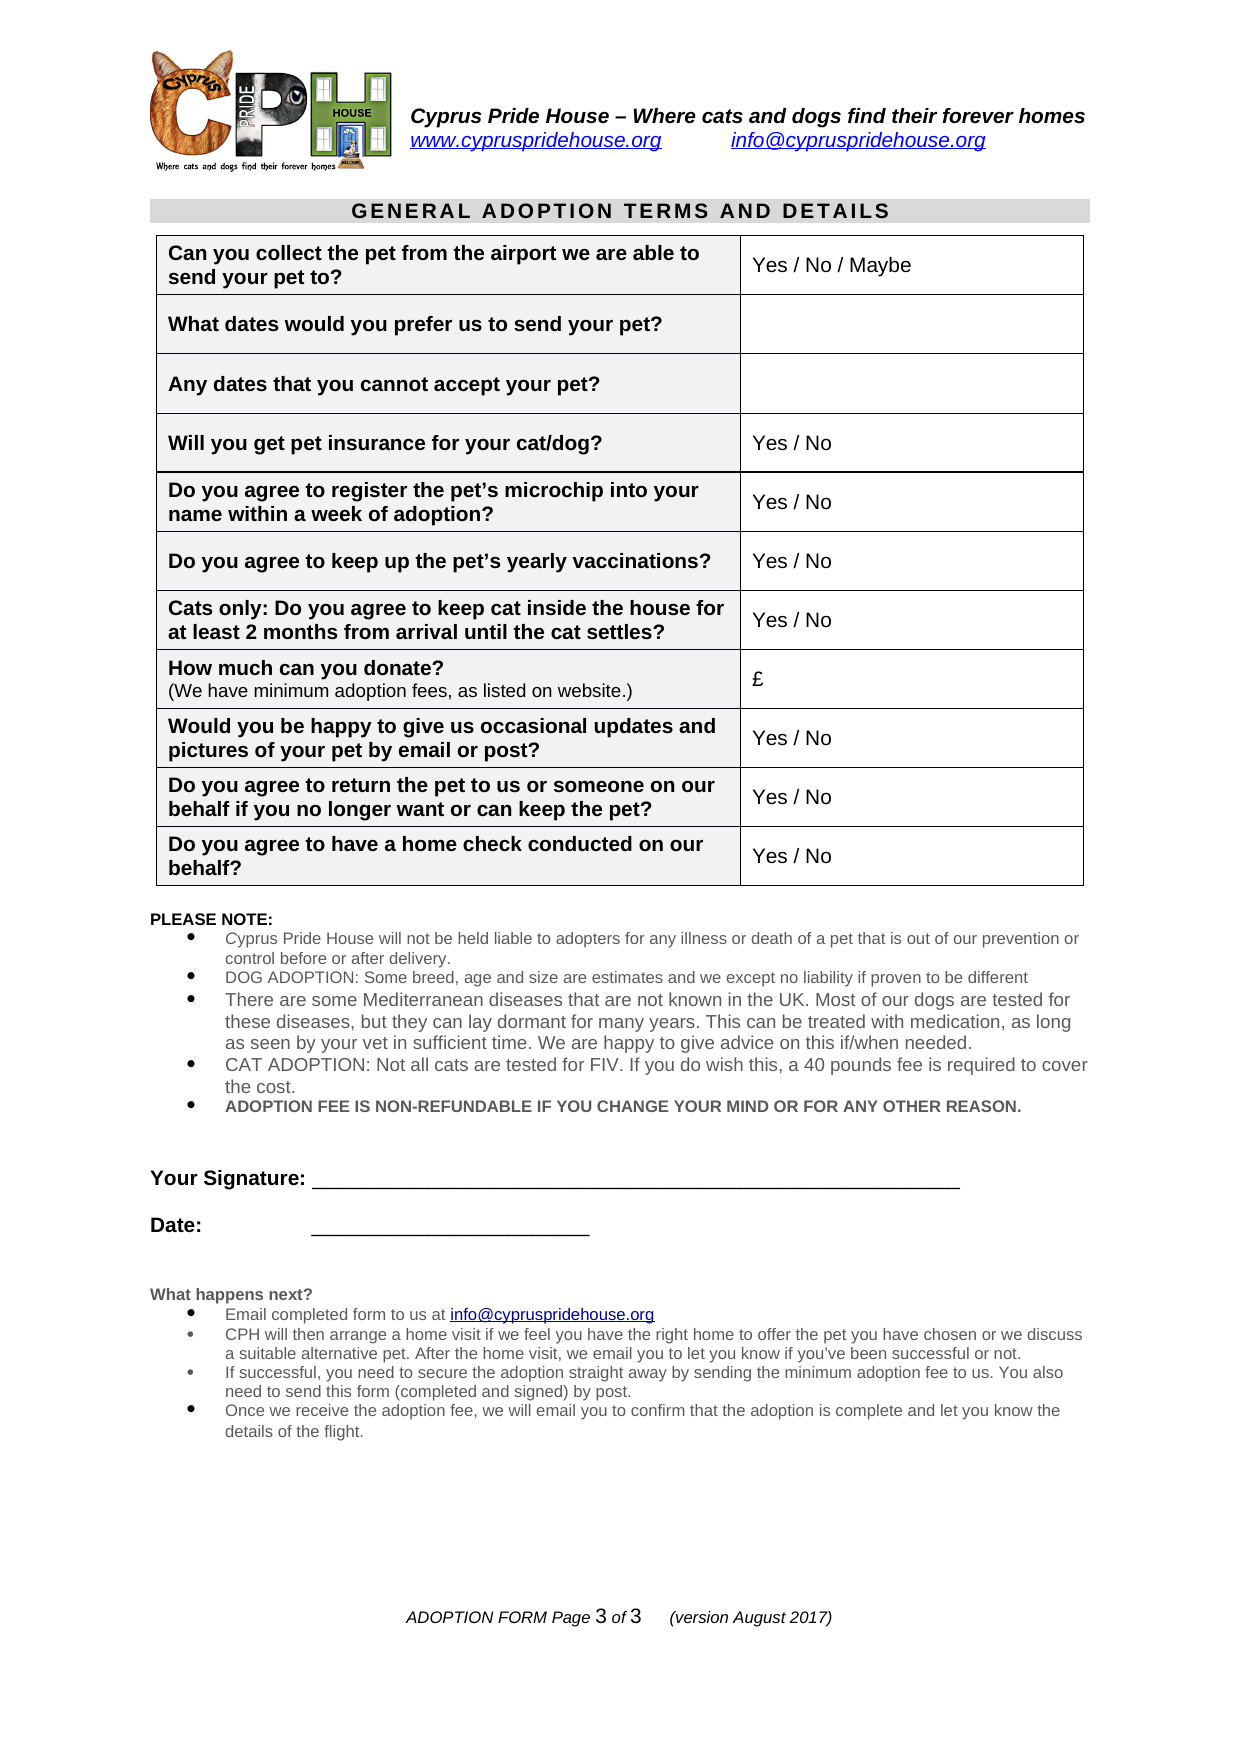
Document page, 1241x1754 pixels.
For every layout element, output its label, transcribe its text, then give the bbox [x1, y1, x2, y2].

table_cell Yes / No [741, 591, 1083, 649]
table_cell Yes / No [741, 414, 1083, 471]
list Email completed form to us at info@cypruspridehouse.org [187, 1304, 1090, 1324]
text Date: ________________________ [150, 1213, 1090, 1237]
list Once we receive the adoption fee, we will email you to confirm that the adoption is complete and let you know the details of the flight. [187, 1401, 1090, 1441]
table_cell What dates would you prefer us to send your pet? [157, 295, 740, 353]
list PLEASE NOTE: [150, 910, 1090, 929]
list If successful, you need to secure the adoption straight away by sending the minimum adoption fee to us. You also need to send this form (completed and signed) by post. [187, 1363, 1090, 1401]
table_cell [741, 354, 1083, 412]
list CPH will then arrange a home visit if we feel you have the right home to offer the pet you have chosen or we discuss a suitable alternative pet. After the home visit, we email you to let you know if you’ve been successful or not. [187, 1324, 1090, 1363]
table_cell Yes / No [741, 532, 1083, 589]
table_cell Yes / No [741, 473, 1083, 531]
text What happens next? [150, 1285, 1090, 1304]
table_cell Any dates that you cannot accept your pet? [157, 354, 740, 412]
table_cell [741, 295, 1083, 353]
table_cell Would you be happy to give us occasional updates and pictures of your pet by email or post? [157, 709, 740, 767]
table_cell £ [741, 650, 1083, 708]
table_cell Do you agree to register the pet’s microchip into your name within a week of adoption? [157, 473, 740, 531]
text Your Signature: ________________________________________________________ [150, 1165, 1090, 1189]
table_cell Do you agree to return the pet to us or someone on our behalf if you no longer want or can keep the pet? [157, 768, 740, 826]
table_cell Yes / No [741, 827, 1083, 885]
table_cell Yes / No [741, 768, 1083, 826]
table_header Can you collect the pet from the airport we are able to send your pet to? [157, 236, 740, 294]
table_cell How much can you donate? (We have minimum adoption fees, as listed on website.) [157, 650, 740, 708]
table_cell Cats only: Do you agree to keep cat inside the house for at least 2 months from arrival until the cat settles? [157, 591, 740, 649]
table_cell Do you agree to keep up the pet’s yearly vaccinations? [157, 532, 740, 589]
list Cyprus Pride House will not be held liable to adopters for any illness or death of a pet that is out of our prevention or control before or after delivery. [187, 929, 1090, 968]
table_header Yes / No / Maybe [741, 236, 1083, 294]
table_cell Yes / No [741, 709, 1083, 767]
table_cell Do you agree to have a home check conducted on our behalf? [157, 827, 740, 885]
list CAT ADOPTION: Not all cats are tested for FIV. If you do wish this, a 40 pounds fee is required to cover the cost. [187, 1054, 1090, 1097]
table_cell Will you get pet insurance for your cat/dog? [157, 414, 740, 471]
list DOG ADOPTION: Some breed, age and size are estimates and we except no liability if proven to be different [187, 968, 1090, 988]
list There are some Mediterranean diseases that are not known in the UK. Most of our dogs are tested for these diseases, but they can lay dormant for many years. This can be treated with medication, as long as seen by your vet in sufficient time. We are happy to give advice on this if/when needed. [187, 988, 1090, 1054]
list ADOPTION FEE IS NON-REFUNDABLE IF YOU CHANGE YOUR MIND OR FOR ANY OTHER REASON. [187, 1097, 1090, 1117]
subtitle GENERAL ADOPTION TERMS and DETAILS [150, 199, 1090, 223]
